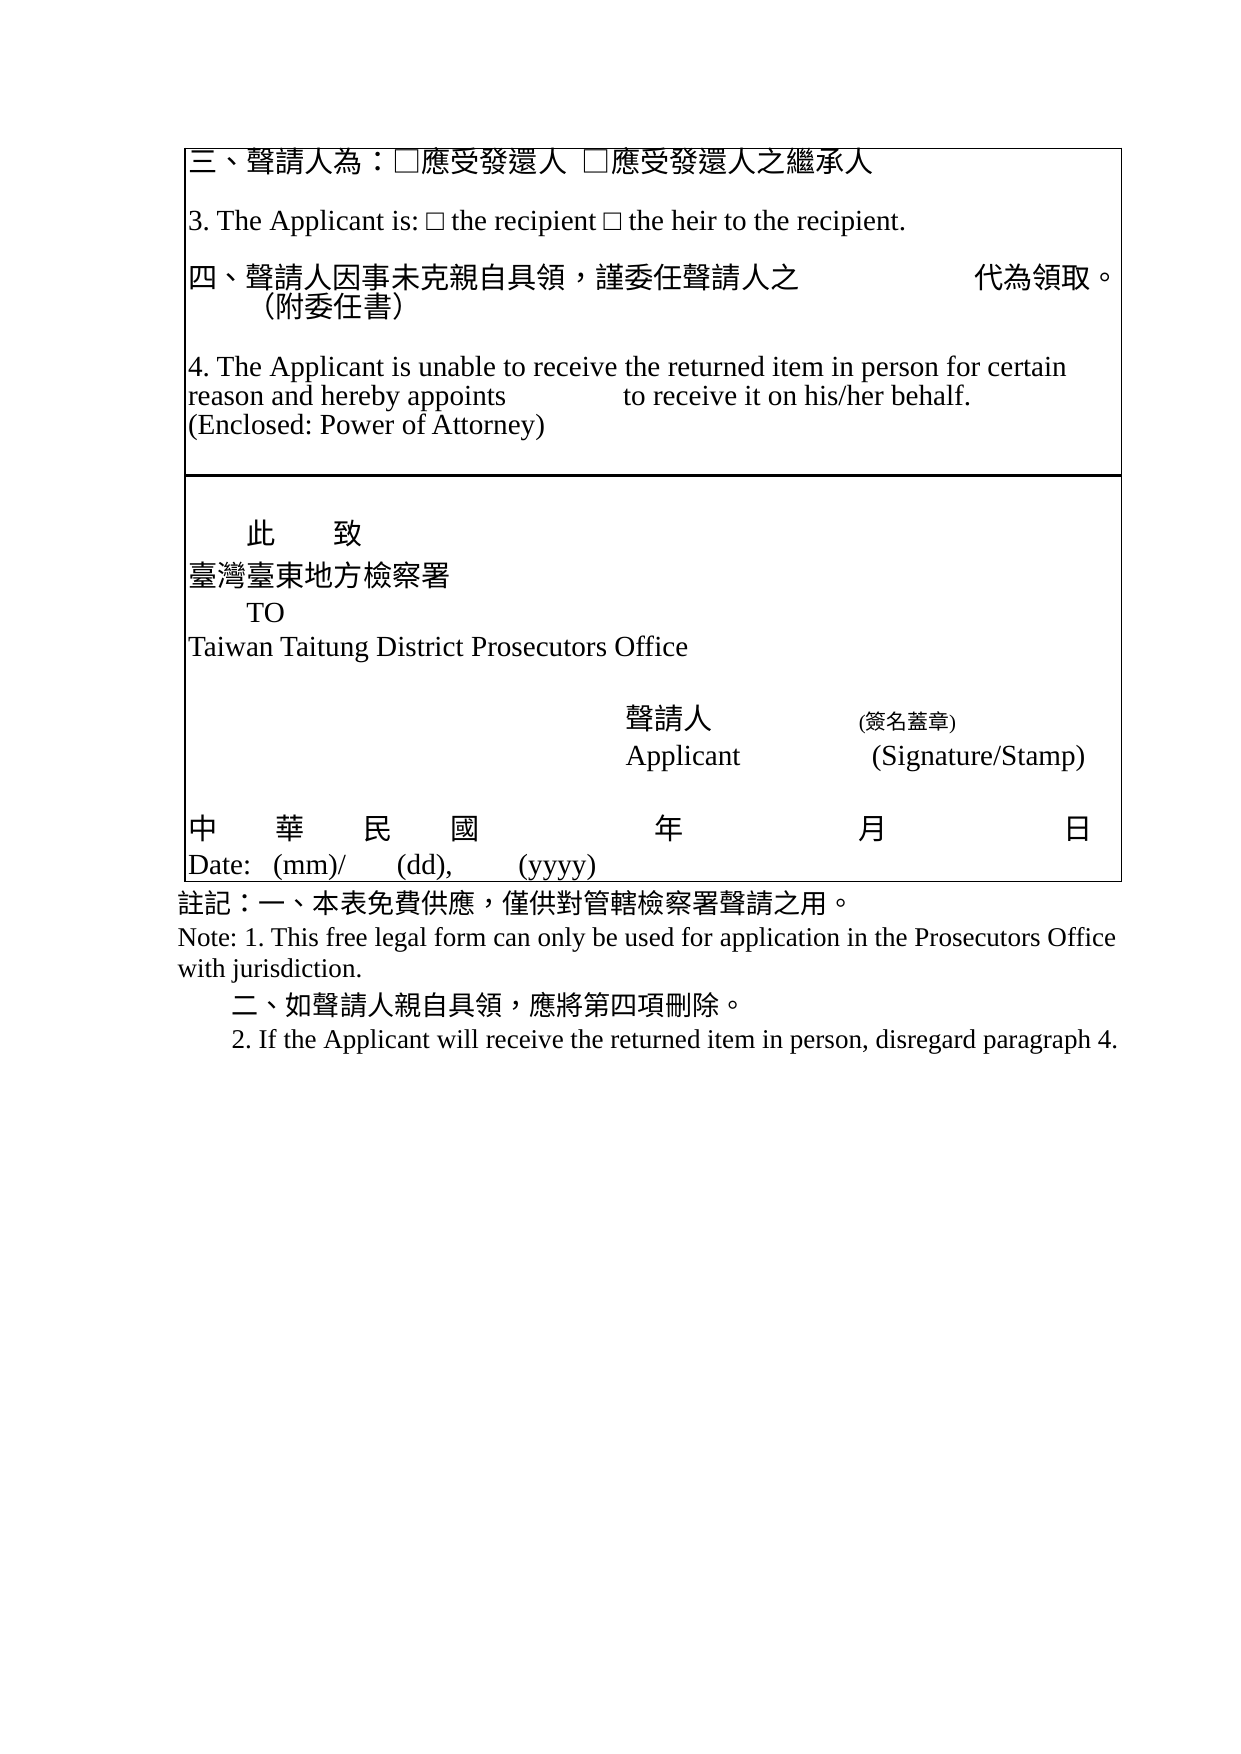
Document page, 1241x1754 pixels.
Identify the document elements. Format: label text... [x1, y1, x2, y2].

text 2. If the Applicant will receive the returned item in person, disregard paragraph 4. [177, 1023, 1122, 1054]
text Note: 1. This free legal form can only be used for application in the Prosecutors Office with jurisdiction. [177, 921, 1122, 984]
text 二、如聲請人親自具領，應將第四項刪除。 [177, 984, 1122, 1023]
table_cell 一、聲請人（聲請人之 ）於 年度 字第 號 一案，曾經 Combin 件。（詳如收據目錄） 1. The Applicant (the Applicant’s ) has submitted the evidence seized item in the quantity of for the Case year zhi No. (as set forth in the list of received items). 二、該案已於 年 月 日經 確定在案，請准將上 項物品發還。 2. The Case has been affirmed by on [month] [date], [year]. Please grant the return of the above items. 三、聲請人為：□應受發還人 □應受發還人之繼承人 3. The Applicant is: □ the recipient □ the heir to the recipient. 四、聲請人因事未克親自具領，謹委任聲請人之 代為領取。 （附委任書） 4. The Applicant is unable to receive the returned item in person for certain reason and hereby appoints to receive it on his/her behalf. (Enclosed: Power of Attorney) [186, 149, 1121, 440]
table_cell 此 致 臺灣臺東地方檢察署 TO Taiwan Taitung District Prosecutors Office 聲請人 (簽名蓋章) Applicant (Signature/Stamp) 中 華 民 國 年 月 日 Date: (mm)/ (dd), (yyyy) [186, 477, 1121, 881]
table_cell [186, 440, 1121, 474]
text 註記：一、本表免費供應，僅供對管轄檢察署聲請之用。 [177, 882, 1122, 921]
